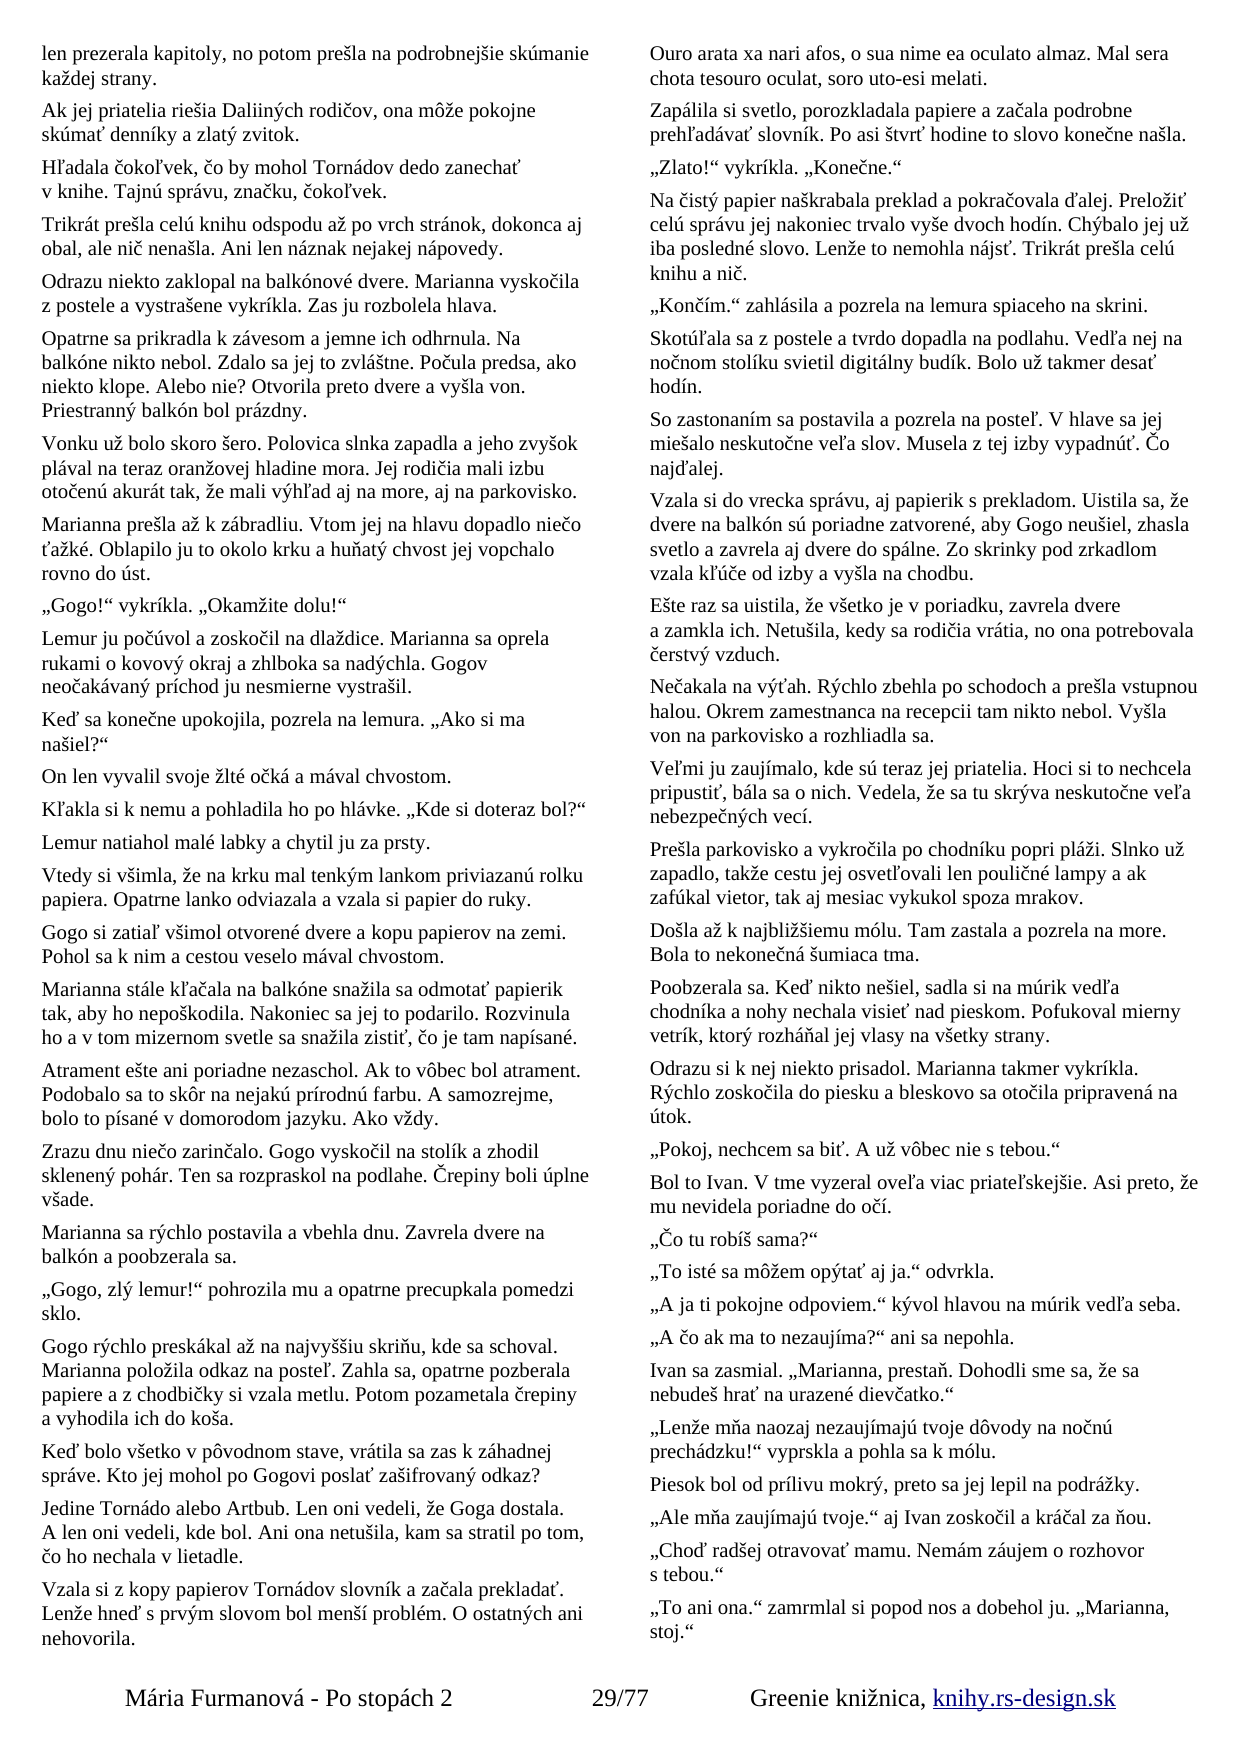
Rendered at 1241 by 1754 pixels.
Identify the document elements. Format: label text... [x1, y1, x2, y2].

text Vzala si z kopy papierov Tornádov slovník a začala prekladať. Lenže hneď s prvým slovom bol menší problém. O ostatných ani nehovorila. [41, 1577, 591, 1649]
text „Zlato!“ vykríkla. „Konečne.“ [649, 155, 1199, 179]
text Gogo rýchlo preskákal až na najvyššiu skriňu, kde sa schoval. Marianna položila odkaz na posteľ. Zahla sa, opatrne pozberala papiere a z chodbičky si vzala metlu. Potom pozametala črepiny a vyhodila ich do koša. [41, 1334, 591, 1430]
text Marianna stále kľačala na balkóne snažila sa odmotať papierik tak, aby ho nepoškodila. Nakoniec sa jej to podarilo. Rozvinula ho a v tom mizernom svetle sa snažila zistiť, čo je tam napísané. [41, 977, 591, 1049]
text Ešte raz sa uistila, že všetko je v poriadku, zavrela dvere a zamkla ich. Netušila, kedy sa rodičia vrátia, no ona potrebovala čerstvý vzduch. [649, 593, 1199, 666]
text Zrazu dnu niečo zarinčalo. Gogo vyskočil na stolík a zhodil sklenený pohár. Ten sa rozpraskol na podlahe. Črepiny boli úplne všade. [41, 1139, 591, 1211]
text „Končím.“ zahlásila a pozrela na lemura spiaceho na skrini. [649, 293, 1199, 317]
text „Čo tu robíš sama?“ [649, 1227, 1199, 1251]
text „Lenže mňa naozaj nezaujímajú tvoje dôvody na nočnú prechádzku!“ vyprskla a pohla sa k mólu. [649, 1415, 1199, 1463]
text Vzala si do vrecka správu, aj papierik s prekladom. Uistila sa, že dvere na balkón sú poriadne zatvorené, aby Gogo neušiel, zhasla svetlo a zavrela aj dvere do spálne. Zo skrinky pod zrkadlom vzala kľúče od izby a vyšla na chodbu. [649, 488, 1199, 584]
text Ouro arata xa nari afos, o sua nime ea oculato almaz. Mal sera chota tesouro oculat, soro uto-esi melati. [649, 41, 1199, 89]
text Jedine Tornádo alebo Artbub. Len oni vedeli, že Goga dostala. A len oni vedeli, kde bol. Ani ona netušila, kam sa stratil po tom, čo ho nechala v lietadle. [41, 1496, 591, 1568]
text Skotúľala sa z postele a tvrdo dopadla na podlahu. Vedľa nej na nočnom stolíku svietil digitálny budík. Bolo už takmer desať hodín. [649, 326, 1199, 398]
text Piesok bol od prílivu mokrý, preto sa jej lepil na podrážky. [649, 1472, 1199, 1496]
text Lemur natiahol malé labky a chytil ju za prsty. [41, 830, 591, 854]
text Trikrát prešla celú knihu odspodu až po vrch stránok, dokonca aj obal, ale nič nenašla. Ani len náznak nejakej nápovedy. [41, 212, 591, 260]
text Opatrne sa prikradla k závesom a jemne ich odhrnula. Na balkóne nikto nebol. Zdalo sa jej to zvláštne. Počula predsa, ako niekto klope. Alebo nie? Otvorila preto dvere a vyšla von. Priestranný balkón bol prázdny. [41, 326, 591, 422]
text „To ani ona.“ zamrmlal si popod nos a dobehol ju. „Marianna, stoj.“ [649, 1595, 1199, 1643]
text On len vyvalil svoje žlté očká a mával chvostom. [41, 764, 591, 788]
text Nečakala na výťah. Rýchlo zbehla po schodoch a prešla vstupnou halou. Okrem zamestnanca na recepcii tam nikto nebol. Vyšla von na parkovisko a rozhliadla sa. [649, 674, 1199, 747]
text Lemur ju počúvol a zoskočil na dlaždice. Marianna sa oprela rukami o kovový okraj a zhlboka sa nadýchla. Gogov neočakávaný príchod ju nesmierne vystrašil. [41, 626, 591, 698]
text „Choď radšej otravovať mamu. Nemám záujem o rozhovor s tebou.“ [649, 1538, 1199, 1586]
text Kľakla si k nemu a pohladila ho po hlávke. „Kde si doteraz bol?“ [41, 797, 591, 821]
text Keď bolo všetko v pôvodnom stave, vrátila sa zas k záhadnej správe. Kto jej mohol po Gogovi poslať zašifrovaný odkaz? [41, 1439, 591, 1487]
text Zapálila si svetlo, porozkladala papiere a začala podrobne prehľadávať slovník. Po asi štvrť hodine to slovo konečne našla. [649, 98, 1199, 146]
text Bol to Ivan. V tme vyzeral oveľa viac priateľskejšie. Asi preto, že mu nevidela poriadne do očí. [649, 1169, 1199, 1218]
text Prešla parkovisko a vykročila po chodníku popri pláži. Slnko už zapadlo, takže cestu jej osvetľovali len pouličné lampy a ak zafúkal vietor, tak aj mesiac vykukol spoza mrakov. [649, 837, 1199, 909]
text Atrament ešte ani poriadne nezaschol. Ak to vôbec bol atrament. Podobalo sa to skôr na nejakú prírodnú farbu. A samozrejme, bolo to písané v domorodom jazyku. Ako vždy. [41, 1058, 591, 1130]
text Ivan sa zasmial. „Marianna, prestaň. Dohodli sme sa, že sa nebudeš hrať na urazené dievčatko.“ [649, 1358, 1199, 1406]
text Odrazu niekto zaklopal na balkónové dvere. Marianna vyskočila z postele a vystrašene vykríkla. Zas ju rozbolela hlava. [41, 269, 591, 317]
text „Gogo!“ vykríkla. „Okamžite dolu!“ [41, 593, 591, 617]
text Vonku už bolo skoro šero. Polovica slnka zapadla a jeho zvyšok plával na teraz oranžovej hladine mora. Jej rodičia mali izbu otočenú akurát tak, že mali výhľad aj na more, aj na parkovisko. [41, 431, 591, 503]
text „Ale mňa zaujímajú tvoje.“ aj Ivan zoskočil a kráčal za ňou. [649, 1505, 1199, 1529]
text Veľmi ju zaujímalo, kde sú teraz jej priatelia. Hoci si to nechcela pripustiť, bála sa o nich. Vedela, že sa tu skrýva neskutočne veľa nebezpečných vecí. [649, 756, 1199, 828]
text „Pokoj, nechcem sa biť. A už vôbec nie s tebou.“ [649, 1137, 1199, 1161]
text Marianna sa rýchlo postavila a vbehla dnu. Zavrela dvere na balkón a poobzerala sa. [41, 1220, 591, 1268]
text Odrazu si k nej niekto prisadol. Marianna takmer vykríkla. Rýchlo zoskočila do piesku a bleskovo sa otočila pripravená na útok. [649, 1056, 1199, 1128]
text „A čo ak ma to nezaujíma?“ ani sa nepohla. [649, 1325, 1199, 1349]
text Ak jej priatelia riešia Daliiných rodičov, ona môže pokojne skúmať denníky a zlatý zvitok. [41, 98, 591, 146]
text Gogo si zatiaľ všimol otvorené dvere a kopu papierov na zemi. Pohol sa k nim a cestou veselo mával chvostom. [41, 920, 591, 968]
text Poobzerala sa. Keď nikto nešiel, sadla si na múrik vedľa chodníka a nohy nechala visieť nad pieskom. Pofukoval mierny vetrík, ktorý rozháňal jej vlasy na všetky strany. [649, 974, 1199, 1047]
text „To isté sa môžem opýtať aj ja.“ odvrkla. [649, 1259, 1199, 1283]
text Došla až k najbližšiemu mólu. Tam zastala a pozrela na more. Bola to nekonečná šumiaca tma. [649, 918, 1199, 966]
text Marianna prešla až k zábradliu. Vtom jej na hlavu dopadlo niečo ťažké. Oblapilo ju to okolo krku a huňatý chvost jej vopchalo rovno do úst. [41, 512, 591, 584]
text len prezerala kapitoly, no potom prešla na podrobnejšie skúmanie každej strany. [41, 41, 591, 89]
text Na čistý papier naškrabala preklad a pokračovala ďalej. Preložiť celú správu jej nakoniec trvalo vyše dvoch hodín. Chýbalo jej už iba posledné slovo. Lenže to nemohla nájsť. Trikrát prešla celú knihu a nič. [649, 188, 1199, 284]
text Keď sa konečne upokojila, pozrela na lemura. „Ako si ma našiel?“ [41, 707, 591, 756]
text So zastonaním sa postavila a pozrela na posteľ. V hlave sa jej miešalo neskutočne veľa slov. Musela z tej izby vypadnúť. Čo najďalej. [649, 407, 1199, 479]
text „A ja ti pokojne odpoviem.“ kývol hlavou na múrik vedľa seba. [649, 1292, 1199, 1316]
text Hľadala čokoľvek, čo by mohol Tornádov dedo zanechať v knihe. Tajnú správu, značku, čokoľvek. [41, 155, 591, 203]
text Vtedy si všimla, že na krku mal tenkým lankom priviazanú rolku papiera. Opatrne lanko odviazala a vzala si papier do ruky. [41, 863, 591, 911]
text „Gogo, zlý lemur!“ pohrozila mu a opatrne precupkala pomedzi sklo. [41, 1277, 591, 1325]
